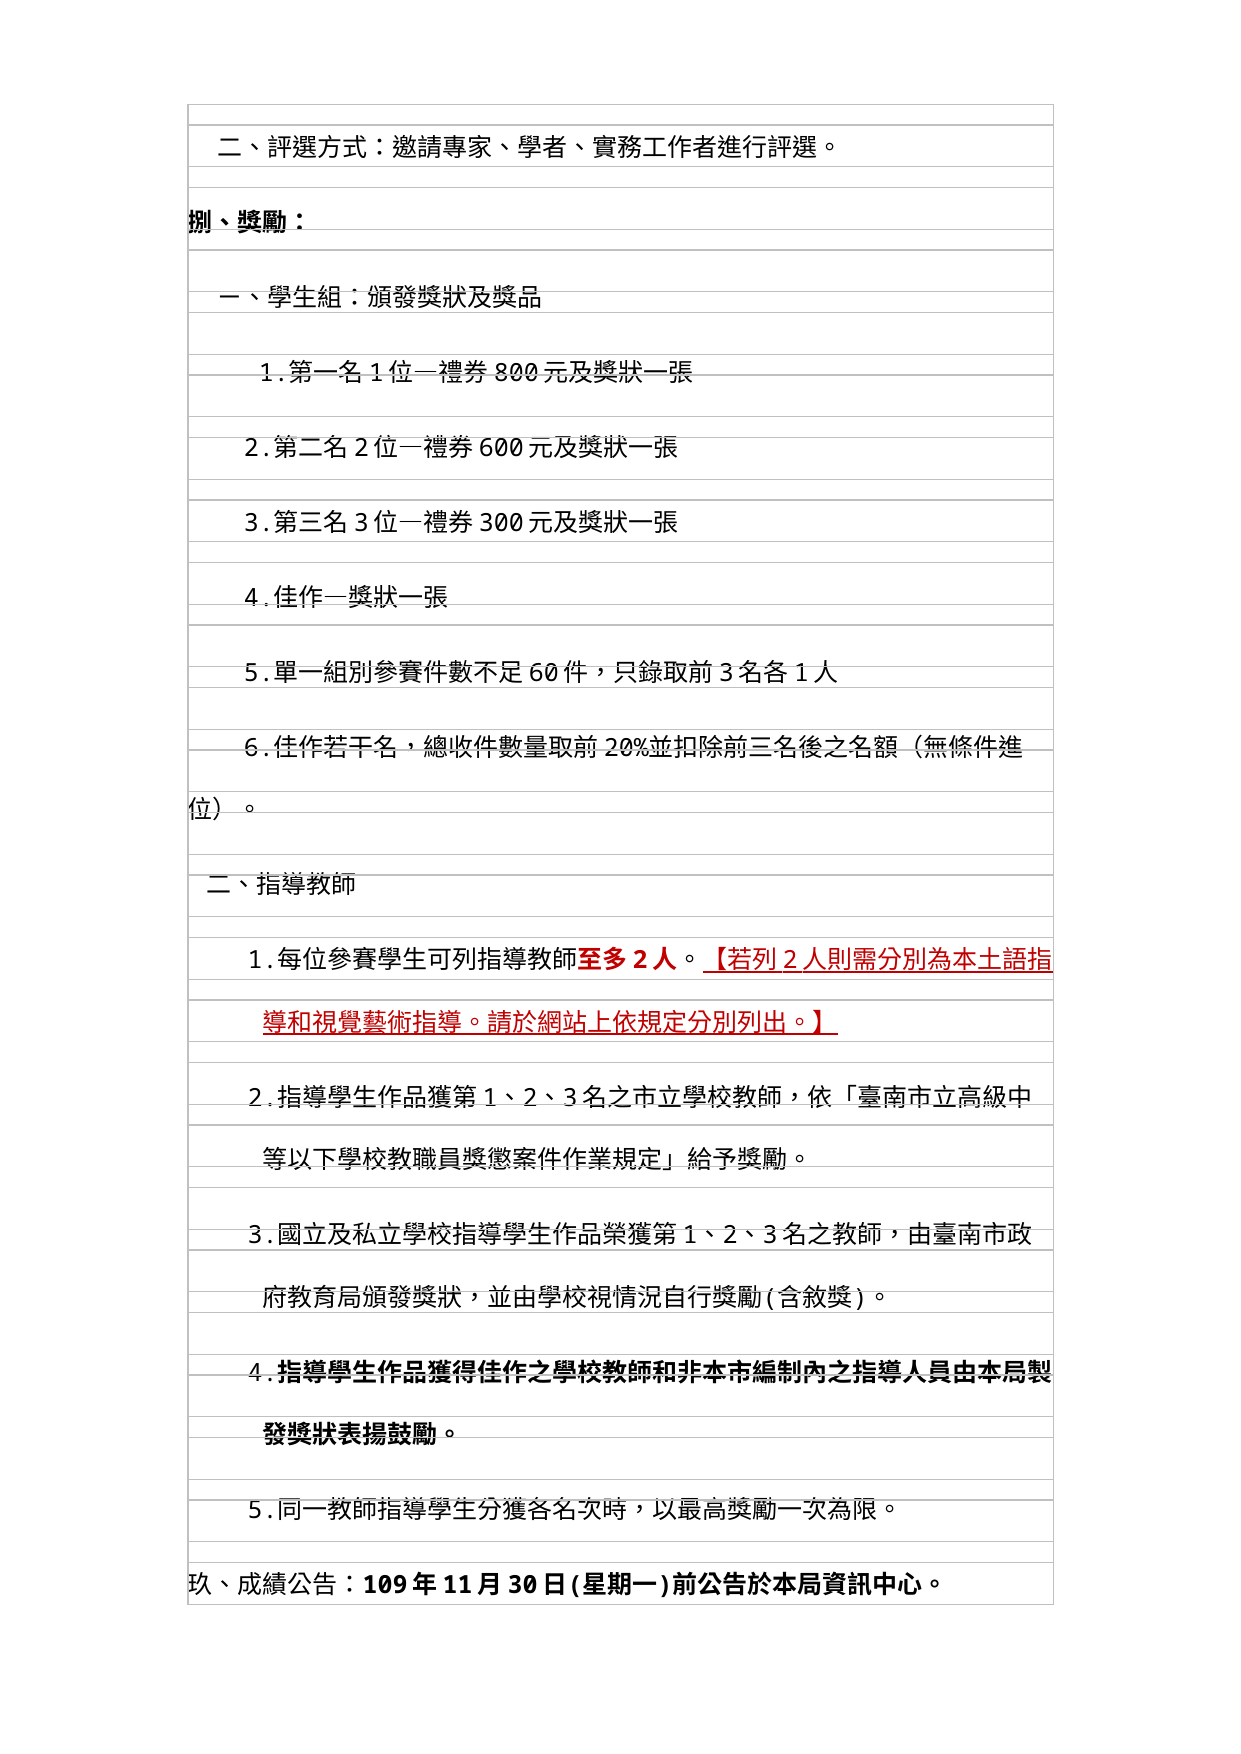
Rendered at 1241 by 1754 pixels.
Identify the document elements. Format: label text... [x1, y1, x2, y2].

text 6.佳作若干名，總收件數量取前20%並扣除前三名後之名額（無條件進位）。 [189, 704, 1053, 729]
text 3.國立及私立學校指導學生作品榮獲第1、2、3名之教師，由臺南市政府教育局頒發獎狀，並由學校視情況自行獎勵(含敘獎)。 [189, 1230, 1053, 1249]
text 1.第一名1位—禮券800元及獎狀一張 [189, 376, 1053, 391]
text 6.佳作若干名，總收件數量取前20%並扣除前三名後之名額（無條件進位）。 [189, 813, 1053, 829]
text 4.指導學生作品獲得佳作之學校教師和非本市編制內之指導人員由本局製發獎狀表揚鼓勵。 [189, 1355, 1053, 1374]
text 5.單一組別參賽件數不足60件，只錄取前3名各1人 [189, 629, 1053, 666]
text 6.佳作若干名，總收件數量取前20%並扣除前三名後之名額（無條件進位）。 [189, 730, 1053, 749]
text 捌、獎勵： [189, 179, 1053, 187]
text 2.指導學生作品獲第1、2、3名之市立學校教師，依「臺南市立高級中等以下學校教職員獎懲案件作業規定」給予獎勵。 [189, 1105, 1053, 1124]
text 捌、獎勵： [189, 188, 1053, 229]
text 3.國立及私立學校指導學生作品榮獲第1、2、3名之教師，由臺南市政府教育局頒發獎狀，並由學校視情況自行獎勵(含敘獎)。 [189, 1292, 1053, 1312]
text 4.佳作—獎狀一張 [189, 554, 1053, 562]
text 二、評選方式：邀請專家、學者、實務工作者進行評選。 [189, 126, 1053, 166]
text [189, 1542, 1053, 1562]
text [189, 417, 1053, 437]
text 2.指導學生作品獲第1、2、3名之市立學校教師，依「臺南市立高級中等以下學校教職員獎懲案件作業規定」給予獎勵。 [189, 1054, 1053, 1062]
text 4.佳作—獎狀一張 [189, 605, 1053, 616]
text [189, 480, 1053, 499]
text [189, 1466, 1053, 1479]
text 4.指導學生作品獲得佳作之學校教師和非本市編制內之指導人員由本局製發獎狀表揚鼓勵。 [189, 1329, 1053, 1354]
text 捌、獎勵： [189, 230, 1053, 241]
text 1.第一名1位—禮券800元及獎狀一張 [169, 329, 187, 391]
text ㄧ、學生組：頒發獎狀及獎品 [189, 292, 1053, 312]
text [189, 917, 1053, 937]
text 3.國立及私立學校指導學生作品榮獲第1、2、3名之教師，由臺南市政府教育局頒發獎狀，並由學校視情況自行獎勵(含敘獎)。 [189, 1251, 1053, 1291]
text 二、指導教師 [189, 876, 1053, 904]
text 4.佳作—獎狀一張 [189, 563, 1053, 604]
text 2.指導學生作品獲第1、2、3名之市立學校教師，依「臺南市立高級中等以下學校教職員獎懲案件作業規定」給予獎勵。 [189, 1063, 1053, 1104]
text [189, 841, 1053, 854]
text [189, 404, 1053, 416]
text 2.指導學生作品獲第1、2、3名之市立學校教師，依「臺南市立高級中等以下學校教職員獎懲案件作業規定」給予獎勵。 [189, 1167, 1053, 1179]
text ㄧ、學生組：頒發獎狀及獎品 [189, 254, 1053, 291]
text 3.第三名3位—禮券300元及獎狀一張 [189, 501, 1053, 541]
text [189, 980, 1053, 999]
text 2.第二名2位—禮券600元及獎狀一張 [189, 438, 1053, 466]
text 5.單一組別參賽件數不足60件，只錄取前3名各1人 [189, 667, 1053, 687]
text [189, 855, 1053, 874]
text 4.指導學生作品獲得佳作之學校教師和非本市編制內之指導人員由本局製發獎狀表揚鼓勵。 [189, 1376, 1053, 1416]
text 導和視覺藝術指導。請於網站上依規定分別列出。】 [189, 1001, 1053, 1041]
text 6.佳作若干名，總收件數量取前20%並扣除前三名後之名額（無條件進位）。 [189, 792, 1053, 812]
text 4.指導學生作品獲得佳作之學校教師和非本市編制內之指導人員由本局製發獎狀表揚鼓勵。 [189, 1417, 1053, 1437]
text 4.指導學生作品獲得佳作之學校教師和非本市編制內之指導人員由本局製發獎狀表揚鼓勵。 [189, 1438, 1053, 1454]
text [189, 105, 1053, 124]
text 玖、成績公告：109年11月30日(星期一)前公告於本局資訊中心。 [189, 1563, 1053, 1604]
text 5.同一教師指導學生分獲各名次時，以最高獎勵一次為限。 [189, 1501, 1053, 1529]
text 2.指導學生作品獲第1、2、3名之市立學校教師，依「臺南市立高級中等以下學校教職員獎懲案件作業規定」給予獎勵。 [189, 1126, 1053, 1166]
text 1.每位參賽學生可列指導教師至多2人。【若列2人則需分別為本土語指 [189, 938, 1053, 979]
text 1.第一名1位—禮券800元及獎狀一張 [189, 329, 1053, 354]
text 1.第一名1位—禮券800元及獎狀一張 [189, 355, 1053, 374]
text 6.佳作若干名，總收件數量取前20%並扣除前三名後之名額（無條件進位）。 [189, 751, 1053, 791]
text 3.國立及私立學校指導學生作品榮獲第1、2、3名之教師，由臺南市政府教育局頒發獎狀，並由學校視情況自行獎勵(含敘獎)。 [189, 1191, 1053, 1229]
text [189, 1480, 1053, 1499]
